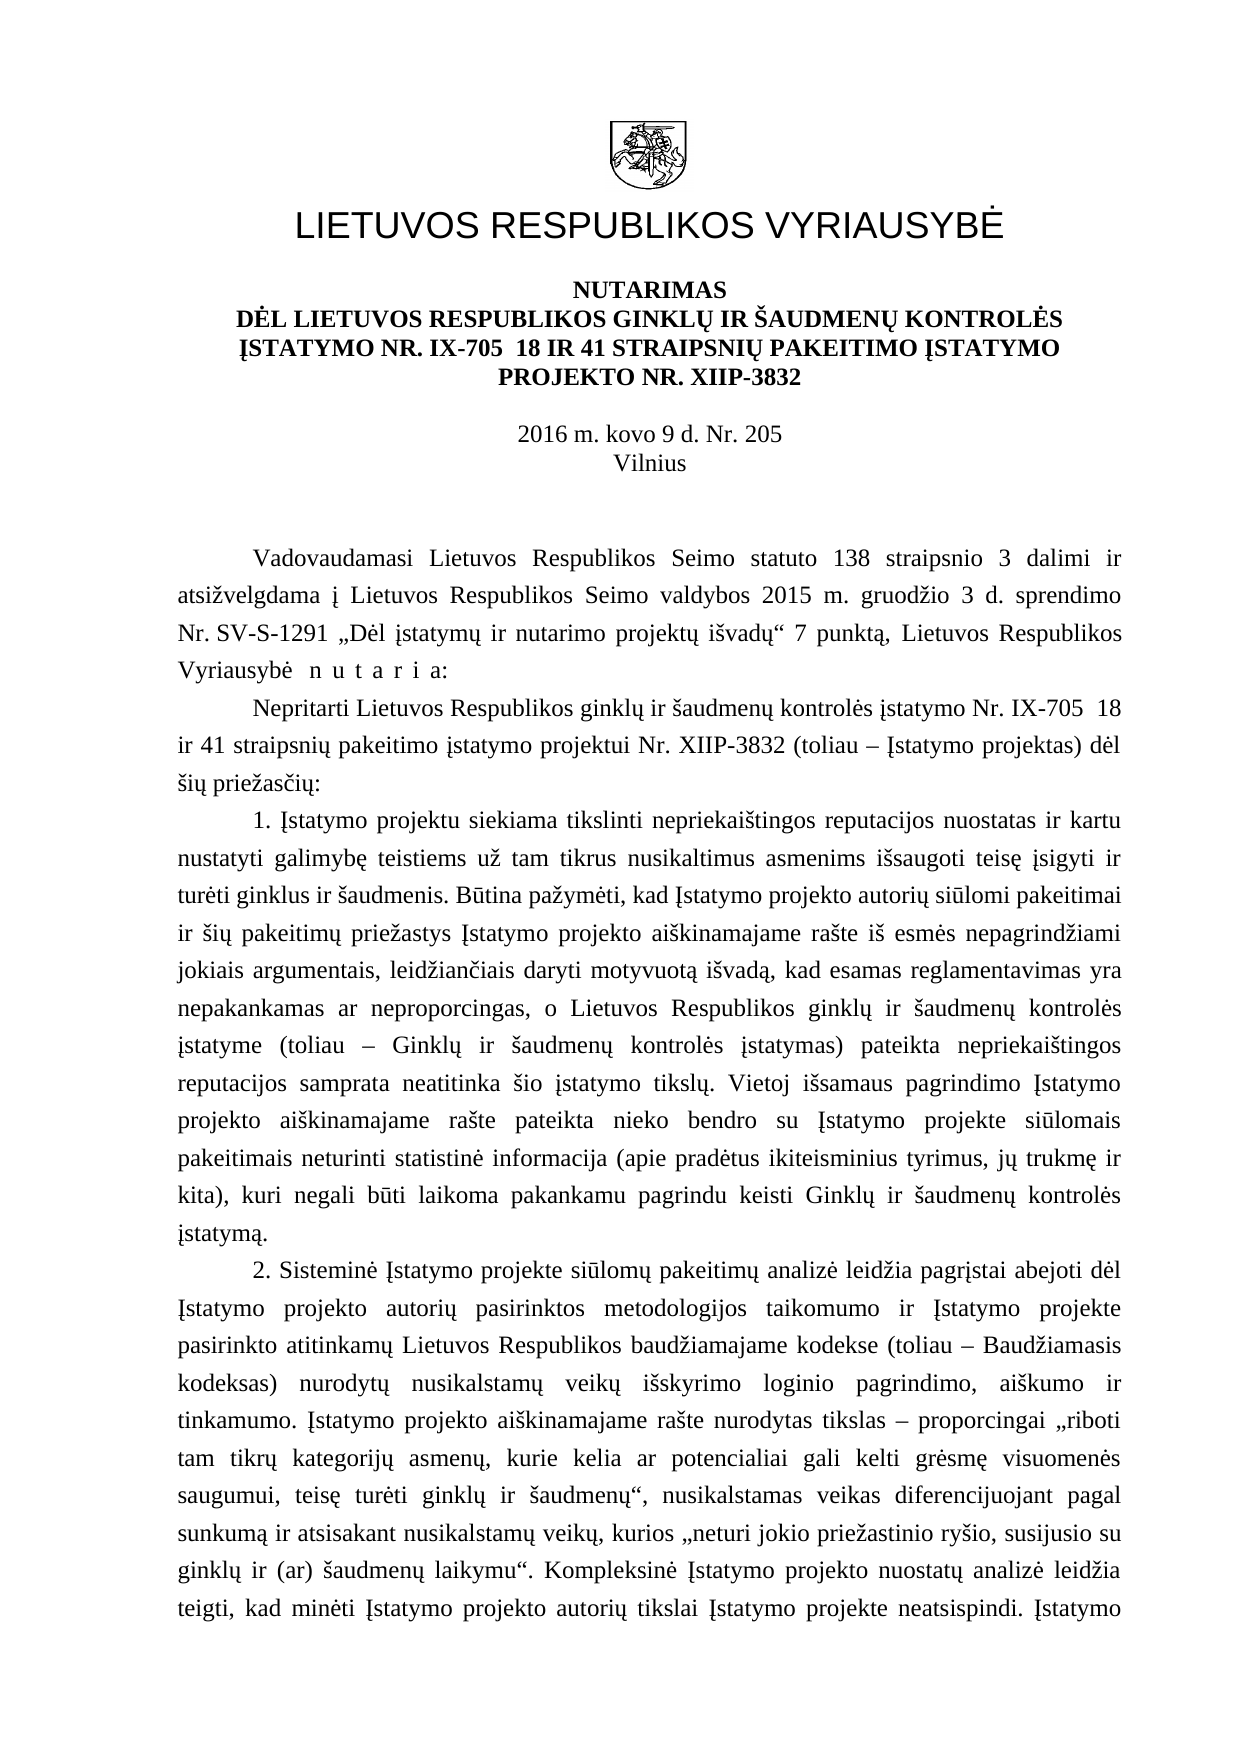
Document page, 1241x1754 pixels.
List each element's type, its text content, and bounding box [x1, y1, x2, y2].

text Dėl LIETUVOS RESPUBLIKOS GINKLŲ IR ŠAUDMENŲ KONTROLĖS ĮSTATYMO NR. IX-705 18 IR 41 STRAIPSNIŲ PAKEITIMO ĮSTATYMO PROJEKTO NR. XIIP-3832 [177, 304, 1122, 390]
text 2. Sisteminė Įstatymo projekte siūlomų pakeitimų analizė leidžia pagrįstai abejoti dėl Įstatymo projekto autorių pasirinktos metodologijos taikomumo ir Įstatymo projekte pasirinkto atitinkamų Lietuvos Respublikos baudžiamajame kodekse (toliau – Baudžiamasis kodeksas) nurodytų nusikalstamų veikų išskyrimo loginio pagrindimo, aiškumo ir tinkamumo. Įstatymo projekto aiškinamajame rašte nurodytas tikslas – proporcingai „riboti tam tikrų kategorijų asmenų, kurie kelia ar potencialiai gali kelti grėsmę visuomenės saugumui, teisę turėti ginklų ir šaudmenų“, nusikalstamas veikas diferencijuojant pagal sunkumą ir atsisakant nusikalstamų veikų, kurios „neturi jokio priežastinio ryšio, susijusio su ginklų ir (ar) šaudmenų laikymu“. Kompleksinė Įstatymo projekto nuostatų analizė leidžia teigti, kad minėti Įstatymo projekto autorių tikslai Įstatymo projekte neatsispindi. Įstatymo [177, 1247, 1122, 1622]
text Nepritarti Lietuvos Respublikos ginklų ir šaudmenų kontrolės įstatymo Nr. IX-705 18 ir 41 straipsnių pakeitimo įstatymo projektui Nr. XIIP-3832 (toliau – Įstatymo projektas) dėl šių priežasčių: [177, 684, 1122, 797]
text Vadovaudamasi Lietuvos Respublikos Seimo statuto 138 straipsnio 3 dalimi ir atsižvelgdama į Lietuvos Respublikos Seimo valdybos 2015 m. gruodžio 3 d. sprendimo Nr. SV-S-1291 „Dėl įstatymų ir nutarimo projektų išvadų“ 7 punktą, Lietuvos Respublikos Vyriausybė nutaria: [177, 534, 1122, 684]
text 2016 m. kovo 9 d. Nr. 205 Vilnius [177, 419, 1122, 477]
text nutarimas [177, 275, 1122, 304]
text 1. Įstatymo projektu siekiama tikslinti nepriekaištingos reputacijos nuostatas ir kartu nustatyti galimybę teistiems už tam tikrus nusikaltimus asmenims išsaugoti teisę įsigyti ir turėti ginklus ir šaudmenis. Būtina pažymėti, kad Įstatymo projekto autorių siūlomi pakeitimai ir šių pakeitimų priežastys Įstatymo projekto aiškinamajame rašte iš esmės nepagrindžiami jokiais argumentais, leidžiančiais daryti motyvuotą išvadą, kad esamas reglamentavimas yra nepakankamas ar neproporcingas, o Lietuvos Respublikos ginklų ir šaudmenų kontrolės įstatyme (toliau – Ginklų ir šaudmenų kontrolės įstatymas) pateikta nepriekaištingos reputacijos samprata neatitinka šio įstatymo tikslų. Vietoj išsamaus pagrindimo Įstatymo projekto aiškinamajame rašte pateikta nieko bendro su Įstatymo projekte siūlomais pakeitimais neturinti statistinė informacija (apie pradėtus ikiteisminius tyrimus, jų trukmę ir kita), kuri negali būti laikoma pakankamu pagrindu keisti Ginklų ir šaudmenų kontrolės įstatymą. [177, 797, 1122, 1247]
text Lietuvos Respublikos Vyriausybė [177, 203, 1122, 247]
